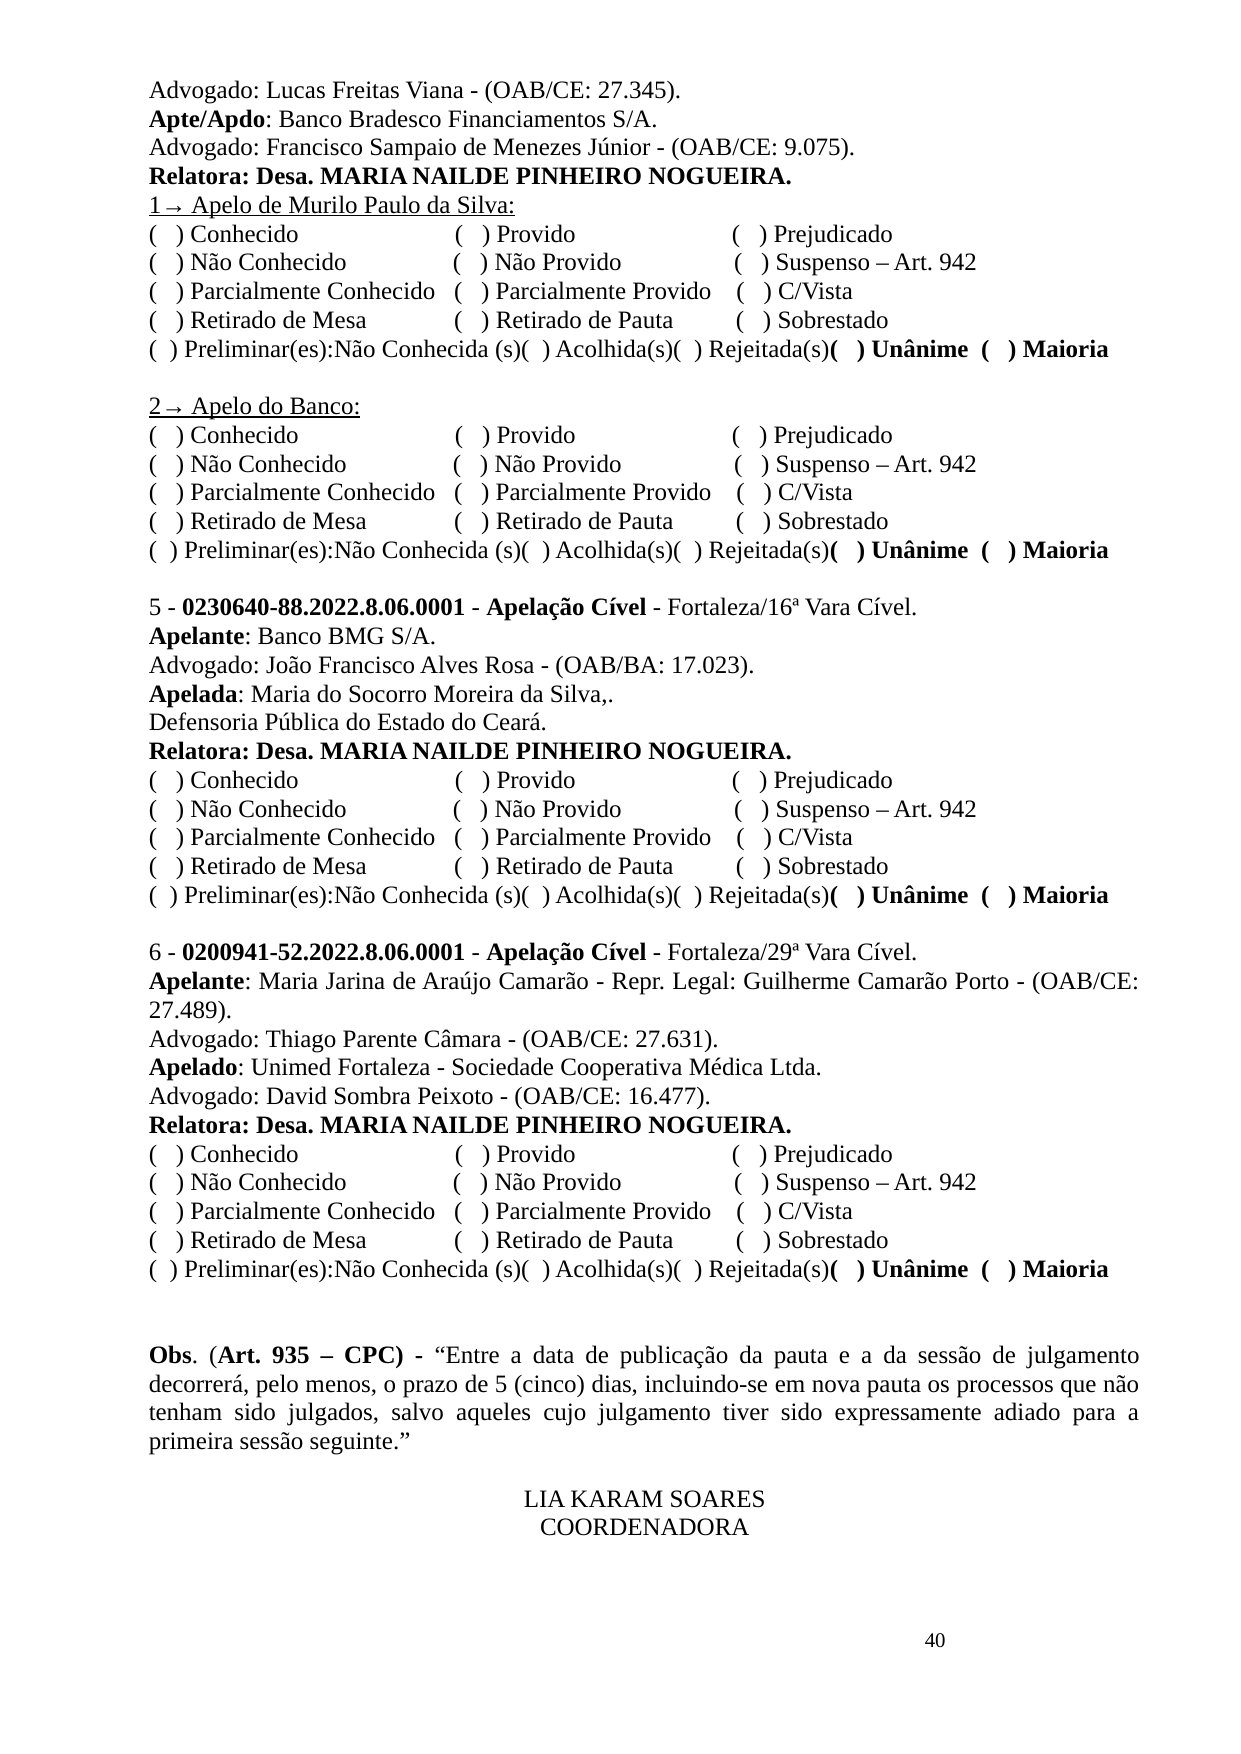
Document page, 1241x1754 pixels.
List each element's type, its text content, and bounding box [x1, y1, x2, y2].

text ( ) Preliminar(es):Não Conhecida (s)( ) Acolhida(s)( ) Rejeitada(s)( ) Unânime ( ) Maioria [148, 334, 1158, 362]
text ( ) Não Conhecido ( ) Não Provido ( ) Suspenso – Art. 942 [148, 247, 1158, 276]
text COORDENADORA [148, 1512, 1141, 1541]
text ( ) Conhecido ( ) Provido ( ) Prejudicado [148, 420, 1141, 449]
text ( ) Retirado de Mesa ( ) Retirado de Pauta ( ) Sobrestado [148, 851, 1158, 880]
text ( ) Parcialmente Conhecido ( ) Parcialmente Provido ( ) C/Vista [148, 276, 1158, 305]
text ( ) Conhecido ( ) Provido ( ) Prejudicado [148, 765, 1141, 794]
text ( ) Conhecido ( ) Provido ( ) Prejudicado [148, 1139, 1141, 1167]
text Relatora: Desa. MARIA NAILDE PINHEIRO NOGUEIRA. [148, 736, 1141, 765]
text Apelante: Banco BMG S/A. [148, 621, 1141, 650]
text ( ) Não Conhecido ( ) Não Provido ( ) Suspenso – Art. 942 [148, 1167, 1158, 1196]
text ( ) Parcialmente Conhecido ( ) Parcialmente Provido ( ) C/Vista [148, 822, 1158, 851]
text ( ) Preliminar(es):Não Conhecida (s)( ) Acolhida(s)( ) Rejeitada(s)( ) Unânime ( ) Maioria [148, 535, 1158, 564]
text Obs. (Art. 935 – CPC) - “Entre a data de publicação da pauta e a da sessão de julgamento decorrerá, pelo menos, o prazo de 5 (cinco) dias, incluindo-se em nova pauta os processos que não tenham sido julgados, salvo aqueles cujo julgamento tiver sido expressamente adiado para a primeira sessão seguinte.” [148, 1340, 1141, 1455]
text Apelada: Maria do Socorro Moreira da Silva,. [148, 679, 1141, 707]
text Apelante: Maria Jarina de Araújo Camarão - Repr. Legal: Guilherme Camarão Porto - (OAB/CE: 27.489). [148, 966, 1141, 1024]
text Defensoria Pública do Estado do Ceará. [148, 707, 1141, 736]
text Advogado: Francisco Sampaio de Menezes Júnior - (OAB/CE: 9.075). [148, 132, 1141, 161]
text ( ) Preliminar(es):Não Conhecida (s)( ) Acolhida(s)( ) Rejeitada(s)( ) Unânime ( ) Maioria [148, 1254, 1158, 1282]
text ( ) Não Conhecido ( ) Não Provido ( ) Suspenso – Art. 942 [148, 794, 1158, 822]
text Advogado: João Francisco Alves Rosa - (OAB/BA: 17.023). [148, 650, 1141, 679]
text ( ) Não Conhecido ( ) Não Provido ( ) Suspenso – Art. 942 [148, 449, 1158, 477]
text Advogado: Lucas Freitas Viana - (OAB/CE: 27.345). [148, 75, 1141, 104]
text 5 - 0230640-88.2022.8.06.0001 - Apelação Cível - Fortaleza/16ª Vara Cível. [148, 592, 1141, 621]
text ( ) Parcialmente Conhecido ( ) Parcialmente Provido ( ) C/Vista [148, 1196, 1158, 1225]
text LIA KARAM SOARES [148, 1484, 1141, 1512]
text 6 - 0200941-52.2022.8.06.0001 - Apelação Cível - Fortaleza/29ª Vara Cível. [148, 937, 1141, 966]
text ( ) Conhecido ( ) Provido ( ) Prejudicado [148, 219, 1141, 247]
text 1→ Apelo de Murilo Paulo da Silva: [148, 190, 1141, 219]
text 2→ Apelo do Banco: [148, 391, 1158, 420]
text ( ) Retirado de Mesa ( ) Retirado de Pauta ( ) Sobrestado [148, 305, 1158, 334]
text Advogado: Thiago Parente Câmara - (OAB/CE: 27.631). [148, 1024, 1141, 1052]
text Relatora: Desa. MARIA NAILDE PINHEIRO NOGUEIRA. [148, 161, 1141, 190]
text Relatora: Desa. MARIA NAILDE PINHEIRO NOGUEIRA. [148, 1110, 1141, 1139]
text ( ) Parcialmente Conhecido ( ) Parcialmente Provido ( ) C/Vista [148, 477, 1158, 506]
text Apelado: Unimed Fortaleza - Sociedade Cooperativa Médica Ltda. [148, 1052, 1141, 1081]
text ( ) Preliminar(es):Não Conhecida (s)( ) Acolhida(s)( ) Rejeitada(s)( ) Unânime ( ) Maioria [148, 880, 1158, 909]
text Apte/Apdo: Banco Bradesco Financiamentos S/A. [148, 104, 1141, 132]
text Advogado: David Sombra Peixoto - (OAB/CE: 16.477). [148, 1081, 1141, 1110]
text ( ) Retirado de Mesa ( ) Retirado de Pauta ( ) Sobrestado [148, 506, 1158, 535]
text ( ) Retirado de Mesa ( ) Retirado de Pauta ( ) Sobrestado [148, 1225, 1158, 1254]
